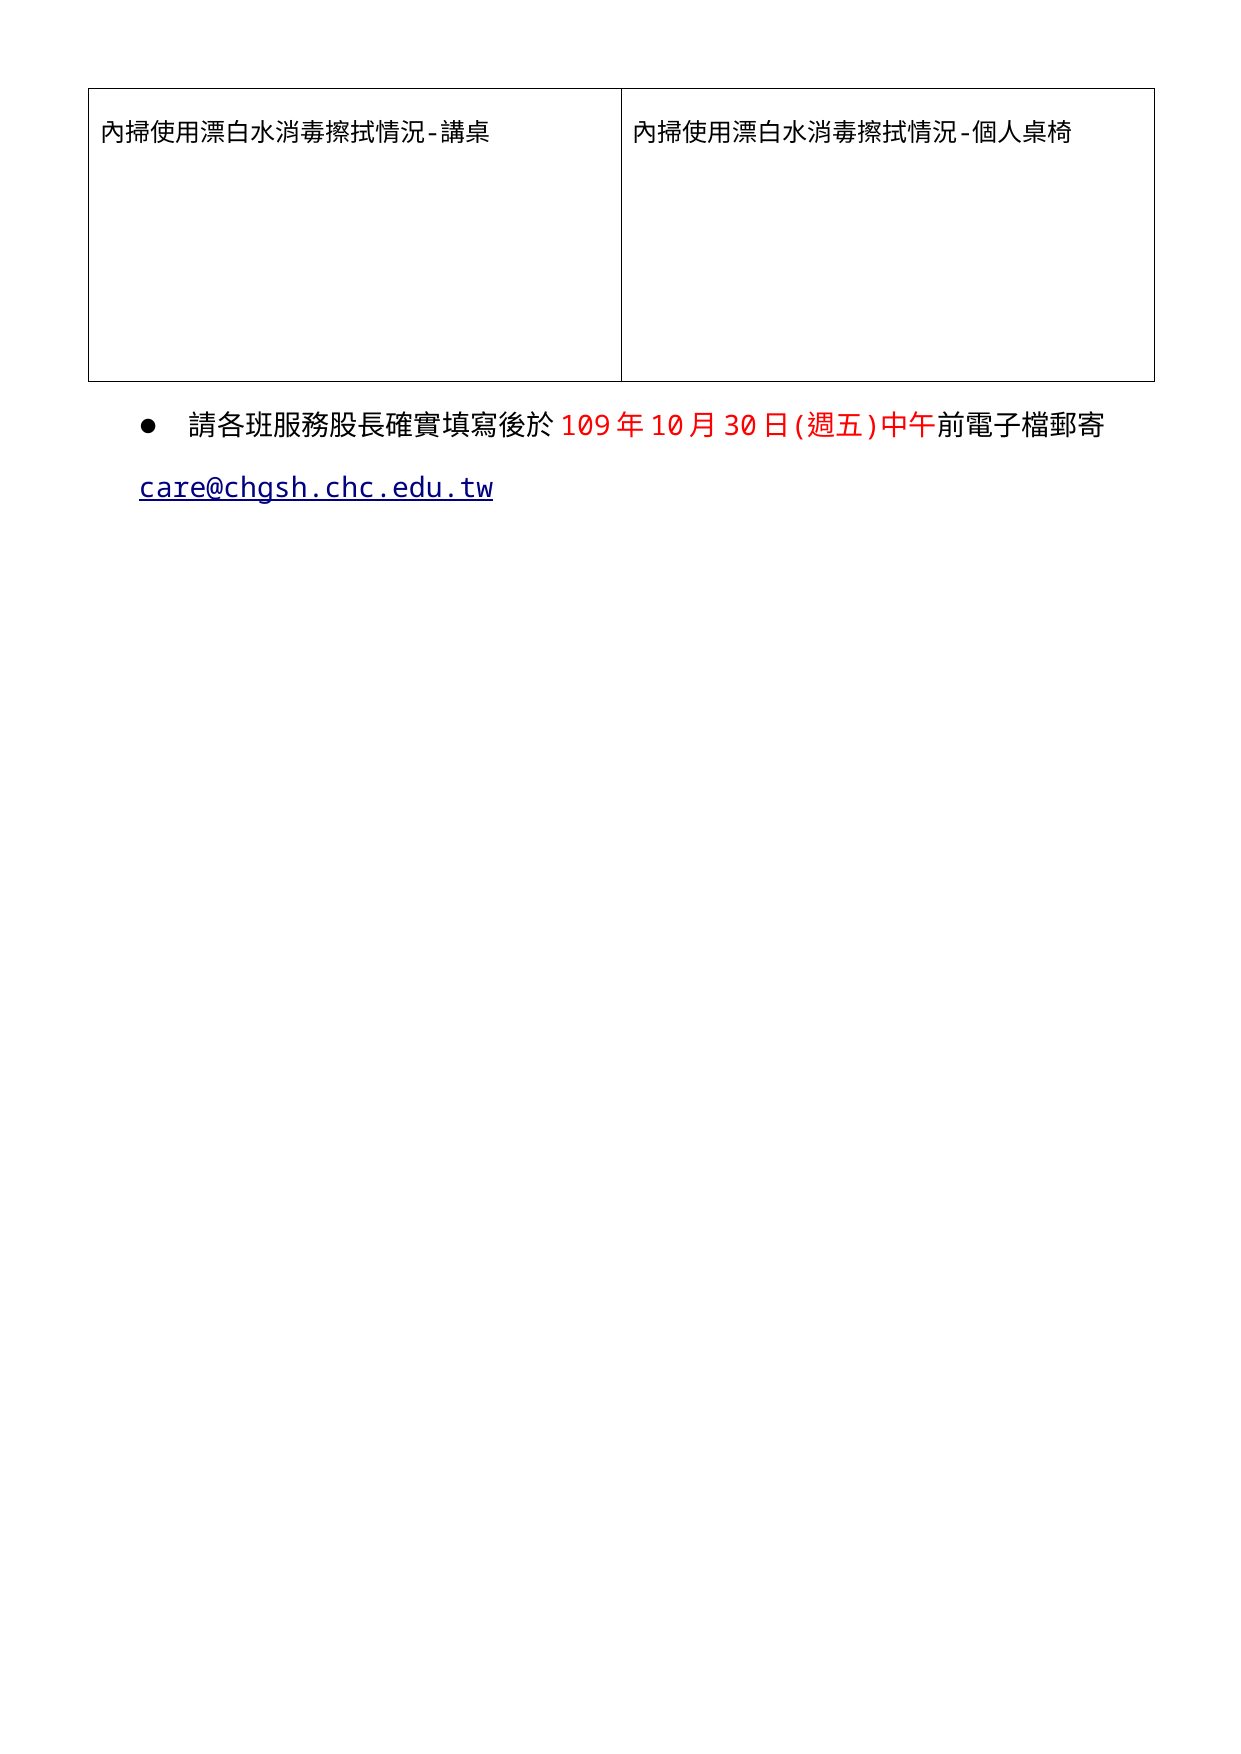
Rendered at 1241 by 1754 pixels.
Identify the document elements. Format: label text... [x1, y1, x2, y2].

table_cell 內掃使用漂白水消毒擦拭情況-講桌 [89, 89, 621, 381]
list 請各班服務股長確實填寫後於109年10月30日(週五)中午前電子檔郵寄 care@chgsh.chc.edu.tw [139, 382, 1167, 507]
table_cell 內掃使用漂白水消毒擦拭情況-個人桌椅 [622, 89, 1154, 381]
